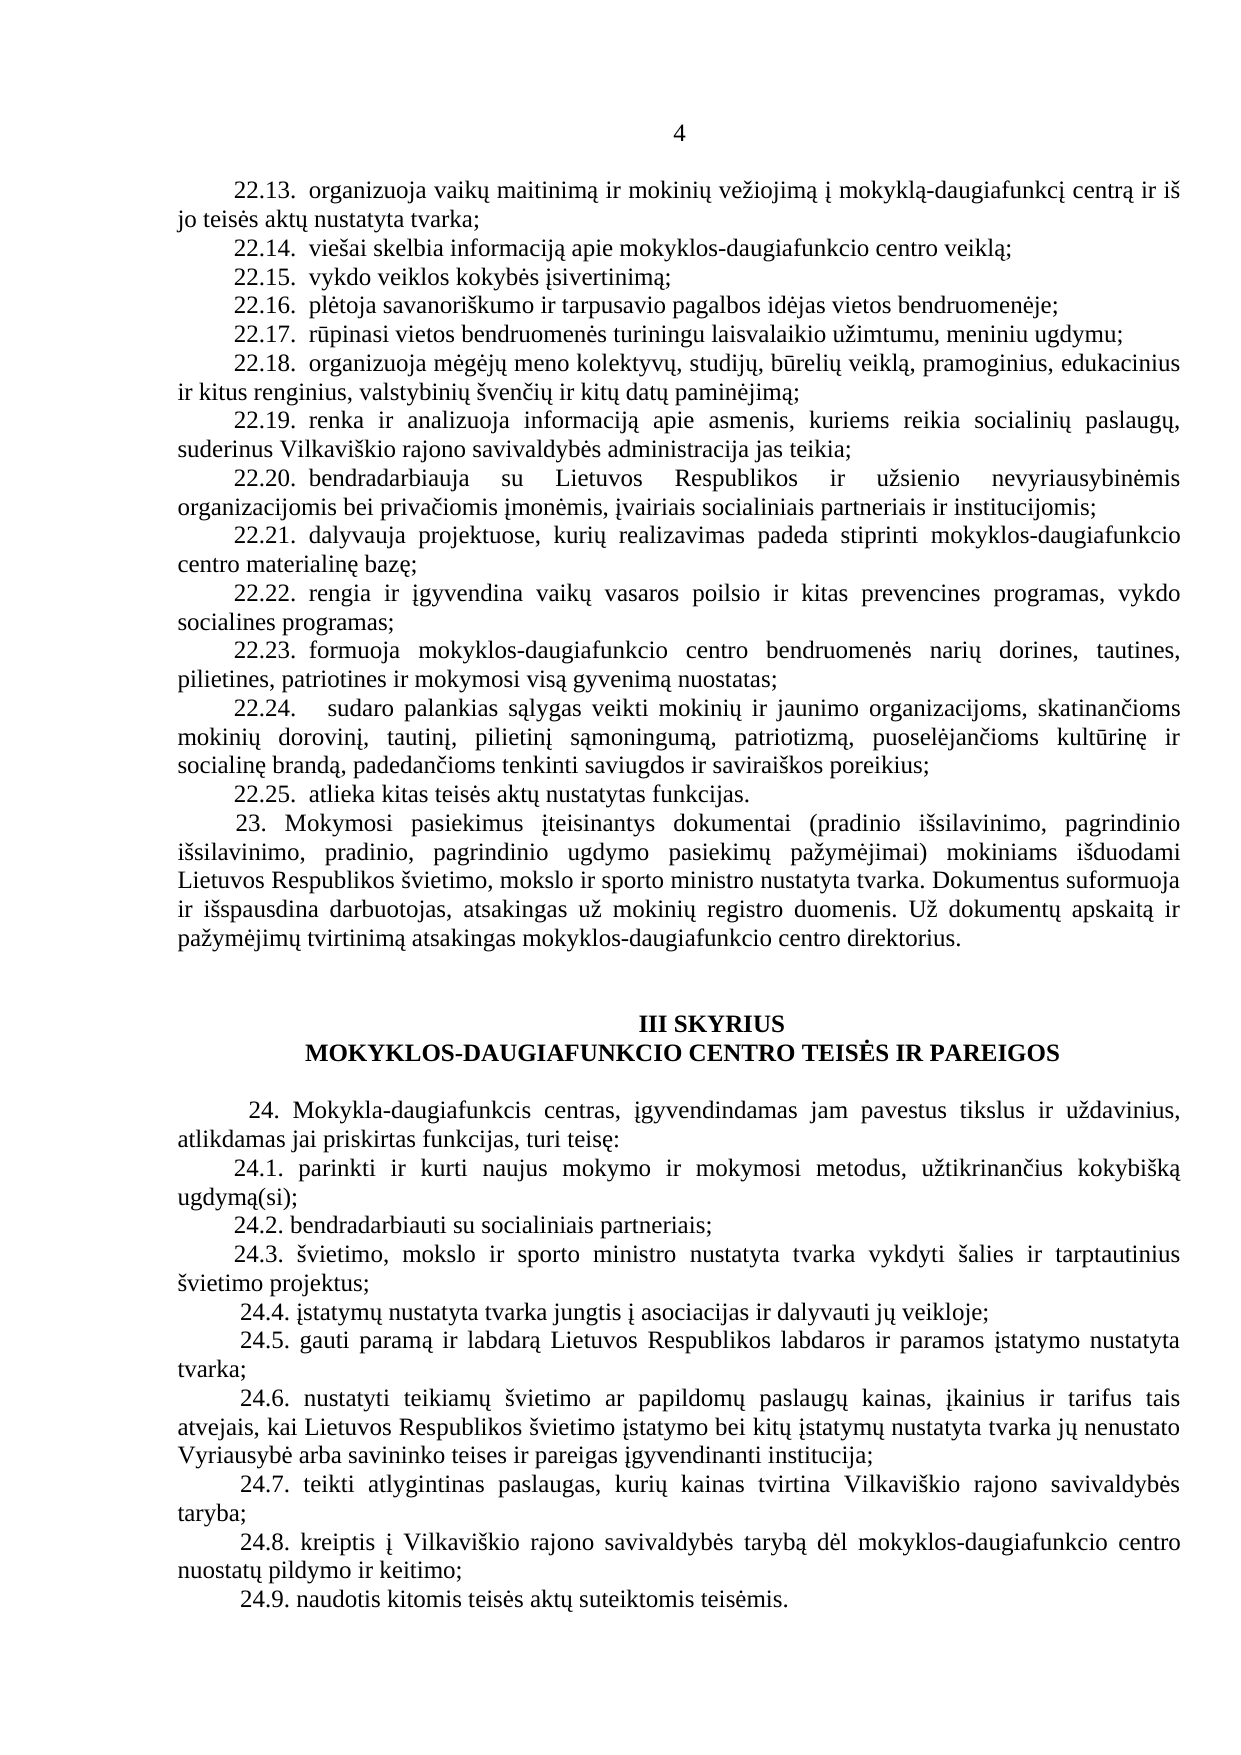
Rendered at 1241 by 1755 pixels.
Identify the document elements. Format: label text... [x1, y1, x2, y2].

text 24.5. gauti paramą ir labdarą Lietuvos Respublikos labdaros ir paramos įstatymo nustatyta tvarka; [177, 1326, 1181, 1383]
text 22.23. formuoja mokyklos-daugiafunkcio centro bendruomenės narių dorines, tautines, pilietines, patriotines ir mokymosi visą gyvenimą nuostatas; [177, 636, 1181, 693]
text 24.2. bendradarbiauti su socialiniais partneriais; [177, 1211, 1181, 1239]
text 24.1. parinkti ir kurti naujus mokymo ir mokymosi metodus, užtikrinančius kokybišką ugdymą(si); [177, 1153, 1181, 1211]
text 24. Mokykla-daugiafunkcis centras, įgyvendindamas jam pavestus tikslus ir uždavinius, atlikdamas jai priskirtas funkcijas, turi teisę: [177, 1096, 1181, 1153]
text 22.19. renka ir analizuoja informaciją apie asmenis, kuriems reikia socialinių paslaugų, suderinus Vilkaviškio rajono savivaldybės administracija jas teikia; [177, 406, 1181, 463]
text 22.17. rūpinasi vietos bendruomenės turiningu laisvalaikio užimtumu, meniniu ugdymu; [177, 319, 1181, 348]
text 22.15. vykdo veiklos kokybės įsivertinimą; [177, 262, 1181, 291]
text 24.8. kreiptis į Vilkaviškio rajono savivaldybės tarybą dėl mokyklos-daugiafunkcio centro nuostatų pildymo ir keitimo; [177, 1527, 1181, 1584]
text 22.21. dalyvauja projektuose, kurių realizavimas padeda stiprinti mokyklos-daugiafunkcio centro materialinę bazę; [177, 521, 1181, 578]
text 22.13. organizuoja vaikų maitinimą ir mokinių vežiojimą į mokyklą-daugiafunkcį centrą ir iš jo teisės aktų nustatyta tvarka; [177, 176, 1181, 233]
text 22.16. plėtoja savanoriškumo ir tarpusavio pagalbos idėjas vietos bendruomenėje; [177, 291, 1181, 319]
text III SKYRIUS [177, 1009, 1181, 1038]
text 22.20. bendradarbiauja su Lietuvos Respublikos ir užsienio nevyriausybinėmis organizacijomis bei privačiomis įmonėmis, įvairiais socialiniais partneriais ir institucijomis; [177, 463, 1181, 521]
text 22.14. viešai skelbia informaciją apie mokyklos-daugiafunkcio centro veiklą; [177, 233, 1181, 262]
text MOKYKLOS-DAUGIAFUNKCIO CENTRO TEISĖS IR PAREIGOS [177, 1038, 1181, 1067]
text 22.18. organizuoja mėgėjų meno kolektyvų, studijų, būrelių veiklą, pramoginius, edukacinius ir kitus renginius, valstybinių švenčių ir kitų datų paminėjimą; [177, 348, 1181, 406]
text 23. mokymosi pasiekimus įteisinantys dokumentai (pradinio išsilavinimo, pagrindinio išsilavinimo, pradinio, pagrindinio ugdymo pasiekimų pažymėjimai) mokiniams išduodami Lietuvos Respublikos švietimo, mokslo ir sporto ministro nustatyta tvarka. Dokumentus suformuoja ir išspausdina darbuotojas, atsakingas už mokinių registro duomenis. Už dokumentų apskaitą ir pažymėjimų tvirtinimą atsakingas mokyklos-daugiafunkcio centro direktorius. [177, 808, 1181, 952]
text 24.3. švietimo, mokslo ir sporto ministro nustatyta tvarka vykdyti šalies ir tarptautinius švietimo projektus; [177, 1239, 1181, 1297]
text 22.25. atlieka kitas teisės aktų nustatytas funkcijas. [177, 779, 1181, 808]
text 24.4. įstatymų nustatyta tvarka jungtis į asociacijas ir dalyvauti jų veikloje; [177, 1297, 1181, 1326]
text 22.24. sudaro palankias sąlygas veikti mokinių ir jaunimo organizacijoms, skatinančioms mokinių dorovinį, tautinį, pilietinį sąmoningumą, patriotizmą, puoselėjančioms kultūrinę ir socialinę brandą, padedančioms tenkinti saviugdos ir saviraiškos poreikius; [177, 693, 1181, 779]
text 24.6. nustatyti teikiamų švietimo ar papildomų paslaugų kainas, įkainius ir tarifus tais atvejais, kai Lietuvos Respublikos švietimo įstatymo bei kitų įstatymų nustatyta tvarka jų nenustato Vyriausybė arba savininko teises ir pareigas įgyvendinanti institucija; [177, 1383, 1181, 1469]
text 24.9. naudotis kitomis teisės aktų suteiktomis teisėmis. [177, 1584, 1181, 1613]
text 24.7. teikti atlygintinas paslaugas, kurių kainas tvirtina Vilkaviškio rajono savivaldybės taryba; [177, 1469, 1181, 1527]
text 22.22. rengia ir įgyvendina vaikų vasaros poilsio ir kitas prevencines programas, vykdo socialines programas; [177, 578, 1181, 636]
